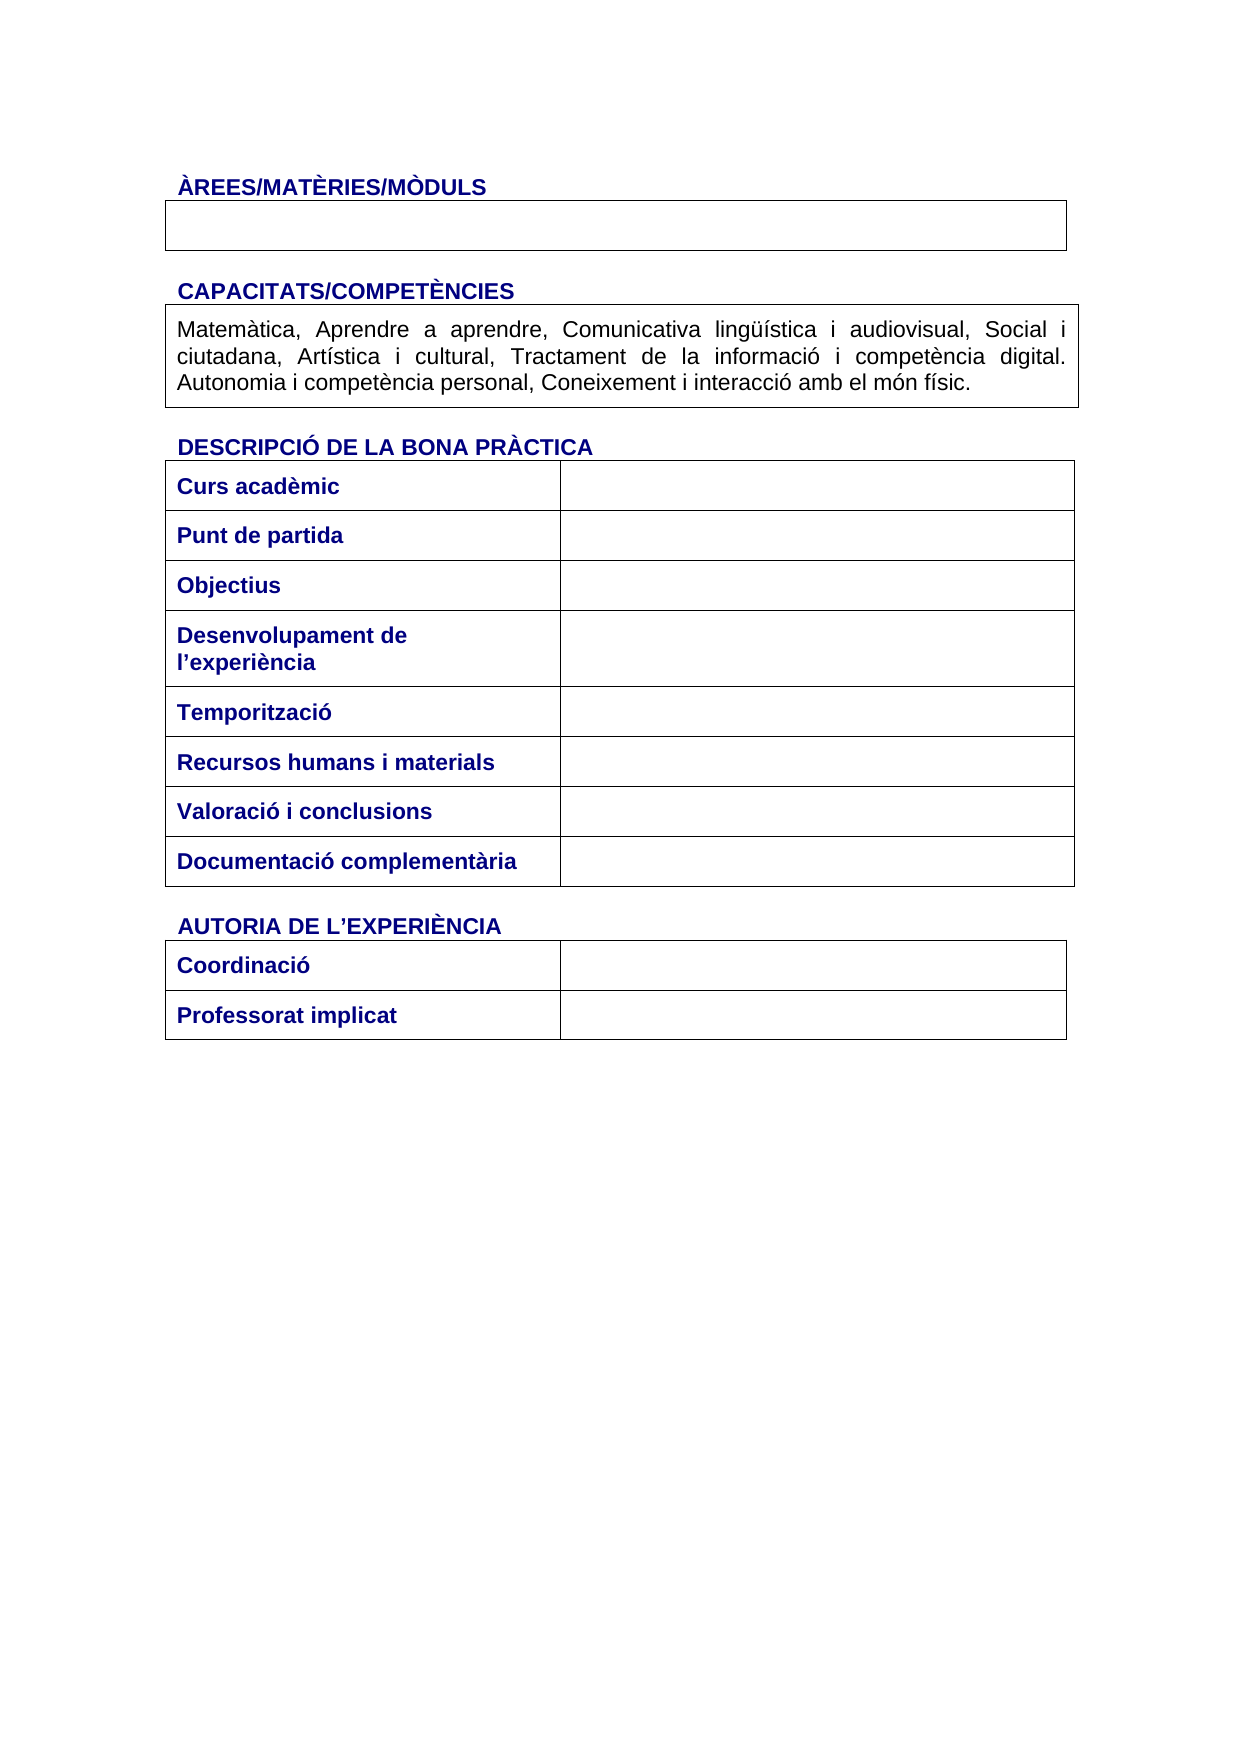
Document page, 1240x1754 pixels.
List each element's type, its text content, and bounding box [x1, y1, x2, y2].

text CAPACITATS/COMPETÈNCIES [177, 278, 1062, 304]
table_cell [561, 511, 1074, 560]
table_cell [561, 991, 1066, 1039]
text ÀREES/MATÈRIES/MÒDULS [177, 174, 1062, 200]
table_cell Desenvolupament de l’experiència [166, 611, 560, 686]
table_header Matemàtica, Aprendre a aprendre, Comunicativa lingüística i audiovisual, Social i ciutadana, Artística i cultural, Tractament de la informació i competència digital. Autonomia i competència personal, Coneixement i interacció amb el món físic. [166, 305, 1078, 407]
table_header Curs acadèmic [166, 461, 560, 510]
table_cell Temporització [166, 687, 560, 736]
table_cell [561, 561, 1074, 610]
table_cell Recursos humans i materials [166, 737, 560, 786]
table_header [561, 941, 1066, 989]
table_header Coordinació [166, 941, 560, 989]
table_cell Professorat implicat [166, 991, 560, 1039]
table_cell Punt de partida [166, 511, 560, 560]
table_cell Documentació complementària [166, 837, 560, 886]
table_cell [561, 687, 1074, 736]
table_cell [561, 611, 1074, 686]
table_cell [561, 737, 1074, 786]
text AUTORIA DE L’EXPERIÈNCIA [177, 913, 1062, 939]
table_header [561, 461, 1074, 510]
table_cell [561, 837, 1074, 886]
table_cell Valoració i conclusions [166, 787, 560, 836]
table_cell [561, 787, 1074, 836]
table_header [166, 201, 1066, 250]
text DESCRIPCIÓ DE LA BONA PRÀCTICA [177, 434, 1062, 460]
table_cell Objectius [166, 561, 560, 610]
